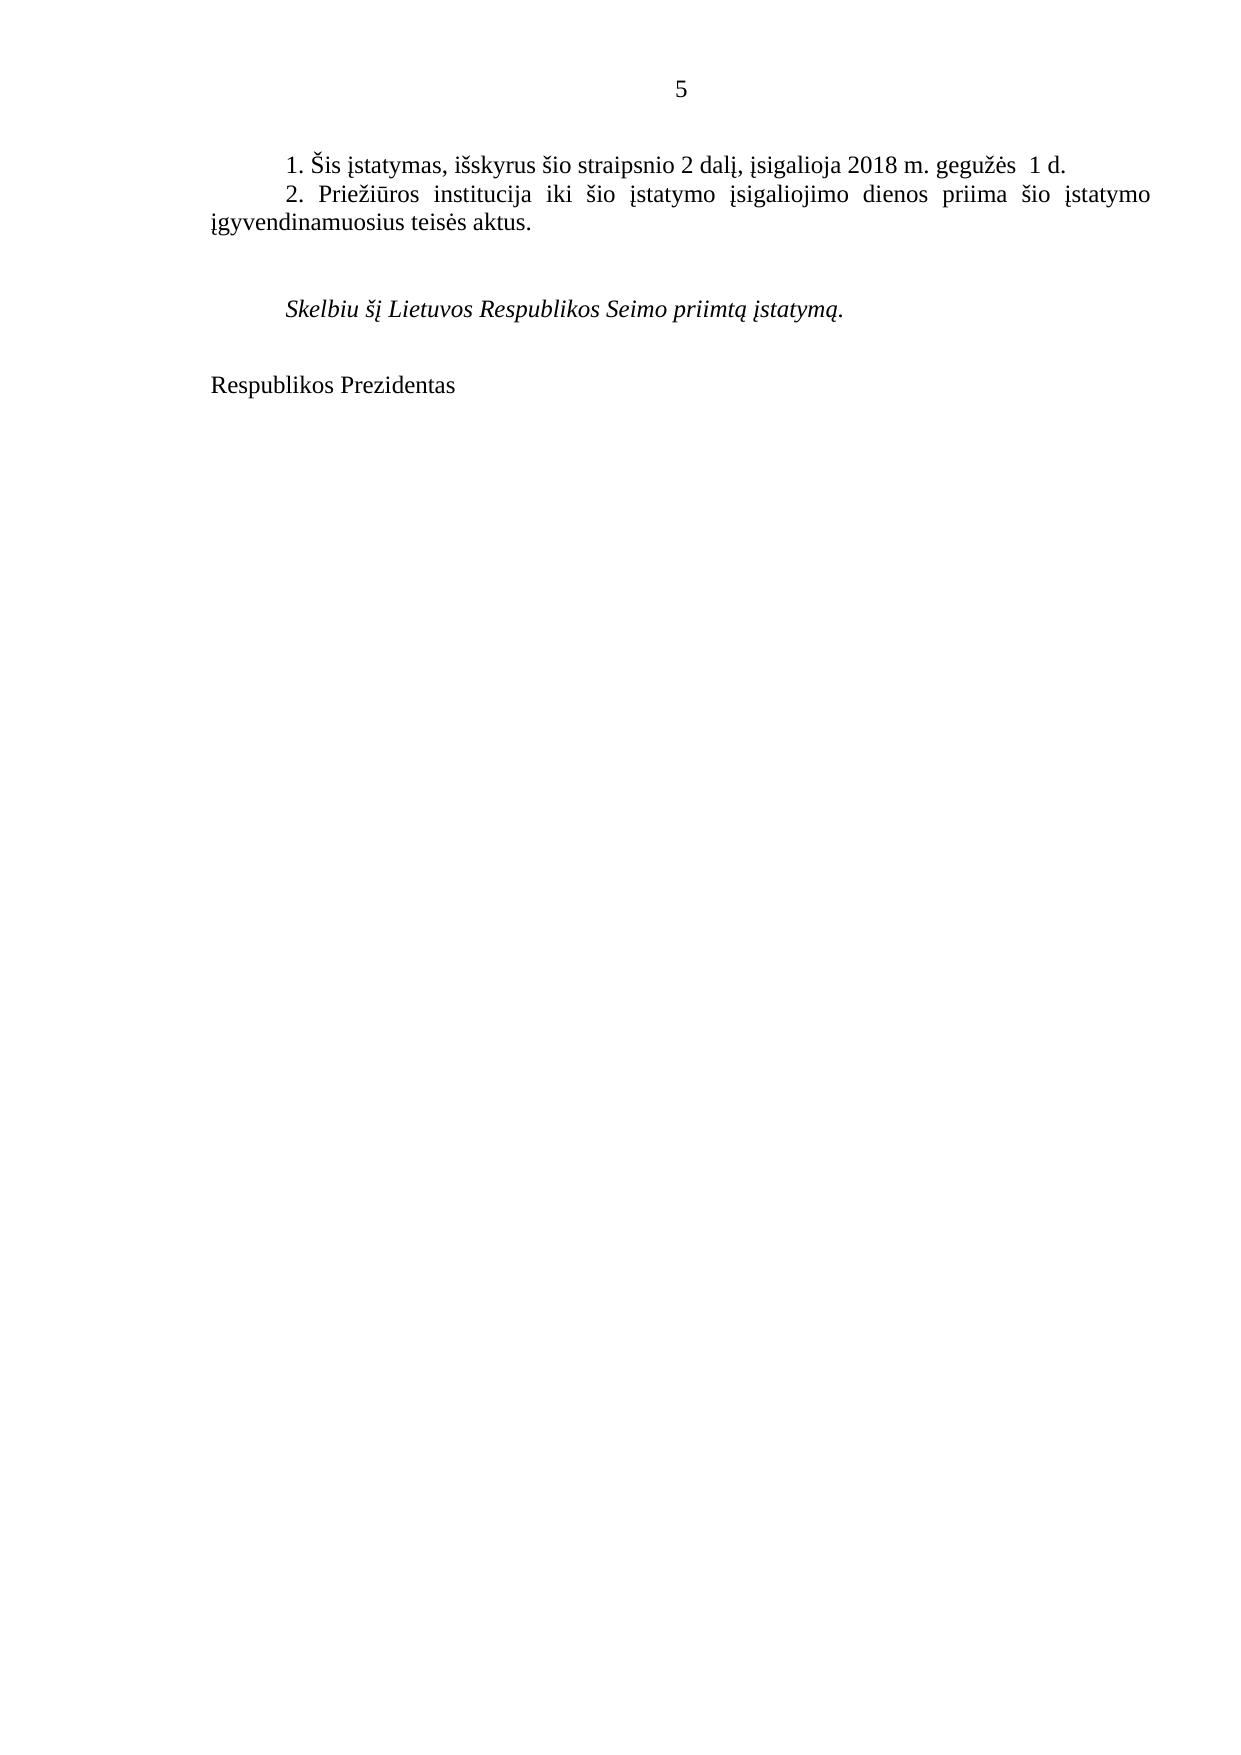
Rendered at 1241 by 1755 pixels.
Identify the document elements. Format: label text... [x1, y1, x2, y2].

text 1. Šis įstatymas, išskyrus šio straipsnio 2 dalį, įsigalioja 2018 m. gegužės 1 d. [210, 150, 1152, 179]
text Skelbiu šį Lietuvos Respublikos Seimo priimtą įstatymą. [210, 294, 1152, 322]
text 2. Priežiūros institucija iki šio įstatymo įsigaliojimo dienos priima šio įstatymo įgyvendinamuosius teisės aktus. [210, 179, 1152, 236]
text Respublikos Prezidentas [210, 370, 1152, 399]
